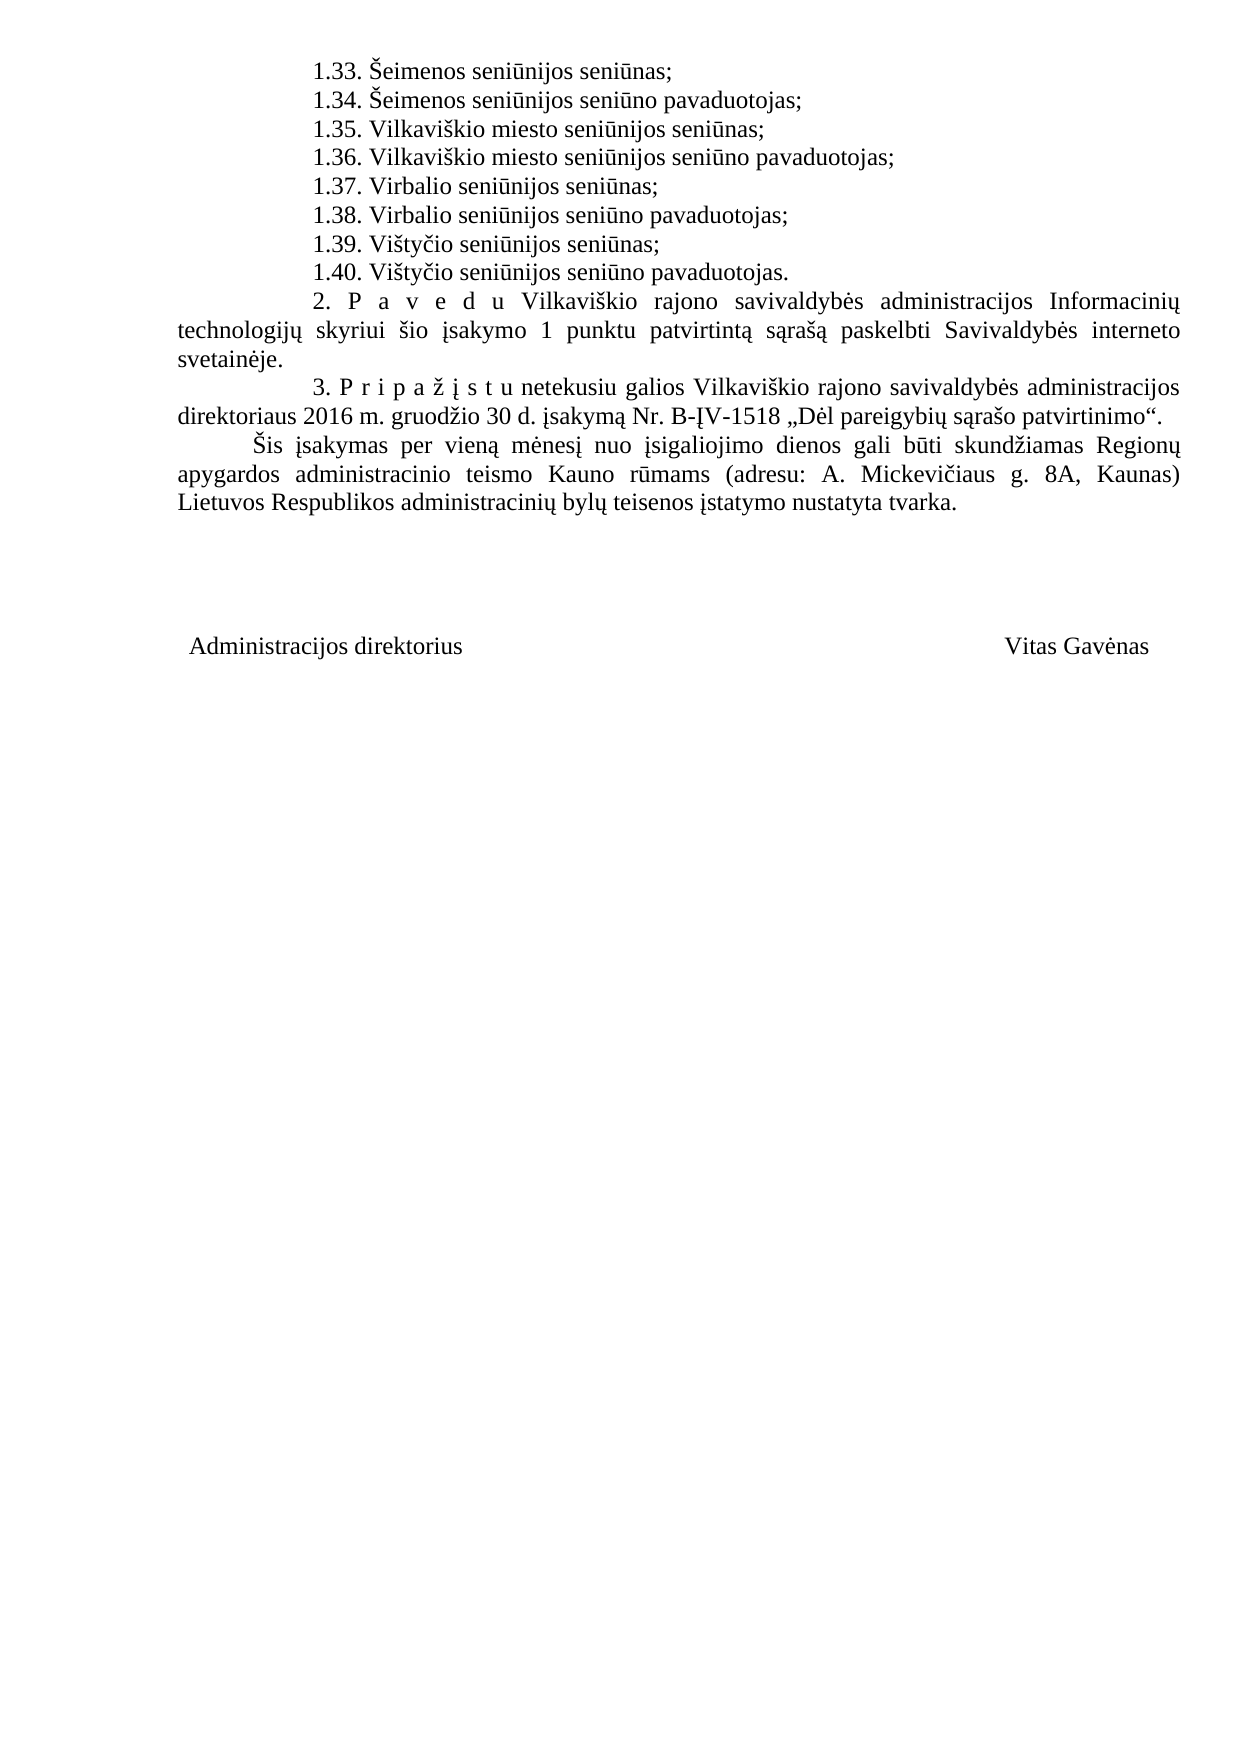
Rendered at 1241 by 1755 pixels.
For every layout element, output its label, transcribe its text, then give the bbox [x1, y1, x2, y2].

text 1.39. Vištyčio seniūnijos seniūnas; [177, 229, 1181, 257]
text Šis įsakymas per vieną mėnesį nuo įsigaliojimo dienos gali būti skundžiamas Regionų apygardos administracinio teismo Kauno rūmams (adresu: A. Mickevičiaus g. 8A, Kaunas) Lietuvos Respublikos administracinių bylų teisenos įstatymo nustatyta tvarka. [177, 430, 1181, 516]
text 1.36. Vilkaviškio miesto seniūnijos seniūno pavaduotojas; [177, 142, 1181, 171]
text 1.40. Vištyčio seniūnijos seniūno pavaduotojas. [177, 257, 1181, 286]
text 2. P a v e d u Vilkaviškio rajono savivaldybės administracijos Informacinių technologijų skyriui šio įsakymo 1 punktu patvirtintą sąrašą paskelbti Savivaldybės interneto svetainėje. [177, 286, 1181, 372]
text 3. P r i p a ž į s t u netekusiu galios Vilkaviškio rajono savivaldybės administracijos direktoriaus 2016 m. gruodžio 30 d. įsakymą Nr. B-ĮV-1518 „Dėl pareigybių sąrašo patvirtinimo“. [177, 372, 1181, 430]
text Administracijos direktorius Vitas Gavėnas [188, 631, 1181, 660]
text 1.37. Virbalio seniūnijos seniūnas; [177, 171, 1181, 200]
text 1.33. Šeimenos seniūnijos seniūnas; [177, 56, 1181, 85]
text 1.34. Šeimenos seniūnijos seniūno pavaduotojas; [177, 85, 1181, 114]
text 1.38. Virbalio seniūnijos seniūno pavaduotojas; [177, 200, 1181, 229]
text 1.35. Vilkaviškio miesto seniūnijos seniūnas; [177, 114, 1181, 142]
